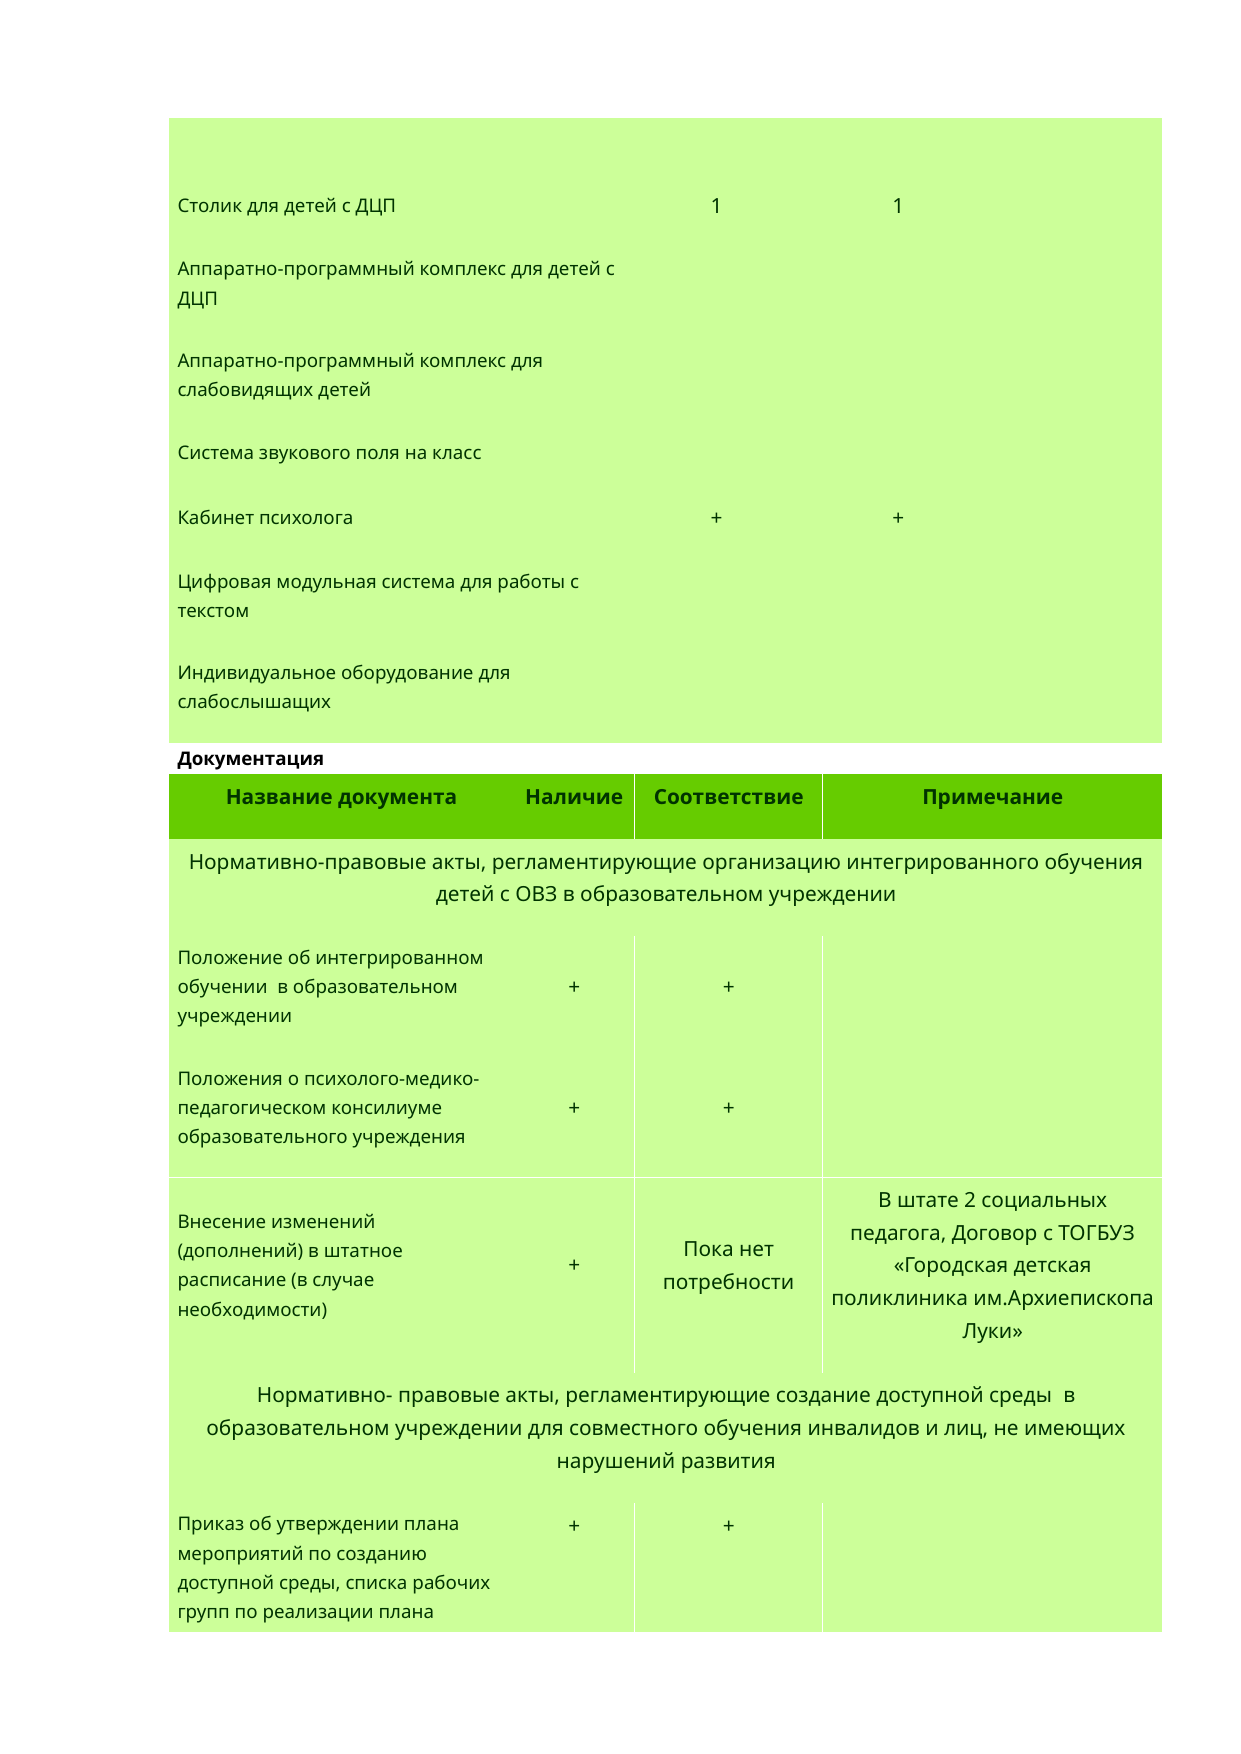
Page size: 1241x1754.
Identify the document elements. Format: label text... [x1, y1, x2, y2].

table_cell Аппаратно-программный комплекс для слабовидящих детей [169, 339, 631, 430]
table_header Название документа [169, 774, 513, 839]
table_cell [994, 248, 1162, 339]
table_cell [802, 248, 994, 339]
table_cell [802, 339, 994, 430]
table_cell Цифровая модульная система для работы с текстом [169, 560, 631, 651]
table_header Соответствие [635, 774, 822, 839]
table_cell [994, 651, 1162, 743]
table_header Наличие [513, 774, 634, 839]
table_cell Положение об интегрированном обучении в образовательном учреждении [169, 936, 513, 1057]
table_cell [802, 118, 994, 183]
table_cell В штате 2 социальных педагога, Договор с ТОГБУЗ «Городская детская поликлиника им.Архиепископа Луки» [823, 1178, 1162, 1373]
table_cell Кабинет психолога [169, 495, 631, 560]
table_cell Нормативно- правовые акты, регламентирующие создание доступной среды в образовательном учреждении для совместного обучения инвалидов и лиц, не имеющих нарушений развития [169, 1373, 1162, 1503]
table_cell Индивидуальное оборудование для слабослышащих [169, 651, 631, 743]
table_cell [994, 495, 1162, 560]
table_cell [802, 560, 994, 651]
subtitle Документация [177, 746, 1152, 771]
table_cell + [635, 1503, 822, 1632]
table_cell [823, 936, 1162, 1057]
table_cell Внесение изменений (дополнений) в штатное расписание (в случае необходимости) [169, 1178, 513, 1373]
table_cell Приказ об утверждении плана мероприятий по созданию доступной среды, списка рабочих групп по реализации плана [169, 1503, 513, 1632]
table_cell [631, 118, 802, 183]
table_cell [631, 248, 802, 339]
table_header Примечание [823, 774, 1162, 839]
table_cell + [513, 1503, 634, 1632]
table_cell + [635, 936, 822, 1057]
table_cell [994, 560, 1162, 651]
table_cell Аппаратно-программный комплекс для детей с ДЦП [169, 248, 631, 339]
table_cell [994, 430, 1162, 495]
table_cell Пока нет потребности [635, 1178, 822, 1373]
table_cell + [513, 936, 634, 1057]
table_cell [802, 651, 994, 743]
table_cell [631, 339, 802, 430]
table_cell [994, 183, 1162, 248]
table_cell + [513, 1057, 634, 1177]
table_cell Столик для детей с ДЦП [169, 183, 631, 248]
table_cell + [802, 495, 994, 560]
table_cell Положения о психолого-медико- педагогическом консилиуме образовательного учреждения [169, 1057, 513, 1177]
table_cell Система звукового поля на класс [169, 430, 631, 495]
table_cell [631, 651, 802, 743]
table_cell 1 [631, 183, 802, 248]
table_cell [802, 430, 994, 495]
table_cell [994, 118, 1162, 183]
table_cell 1 [802, 183, 994, 248]
table_cell [631, 430, 802, 495]
table_cell [823, 1057, 1162, 1177]
table_cell + [635, 1057, 822, 1177]
table_cell [169, 118, 631, 183]
table_cell + [513, 1178, 634, 1373]
table_cell [994, 339, 1162, 430]
table_cell [823, 1503, 1162, 1632]
table_cell Нормативно-правовые акты, регламентирующие организацию интегрированного обучения детей с ОВЗ в образовательном учреждении [169, 839, 1162, 936]
table_cell + [631, 495, 802, 560]
table_cell [631, 560, 802, 651]
